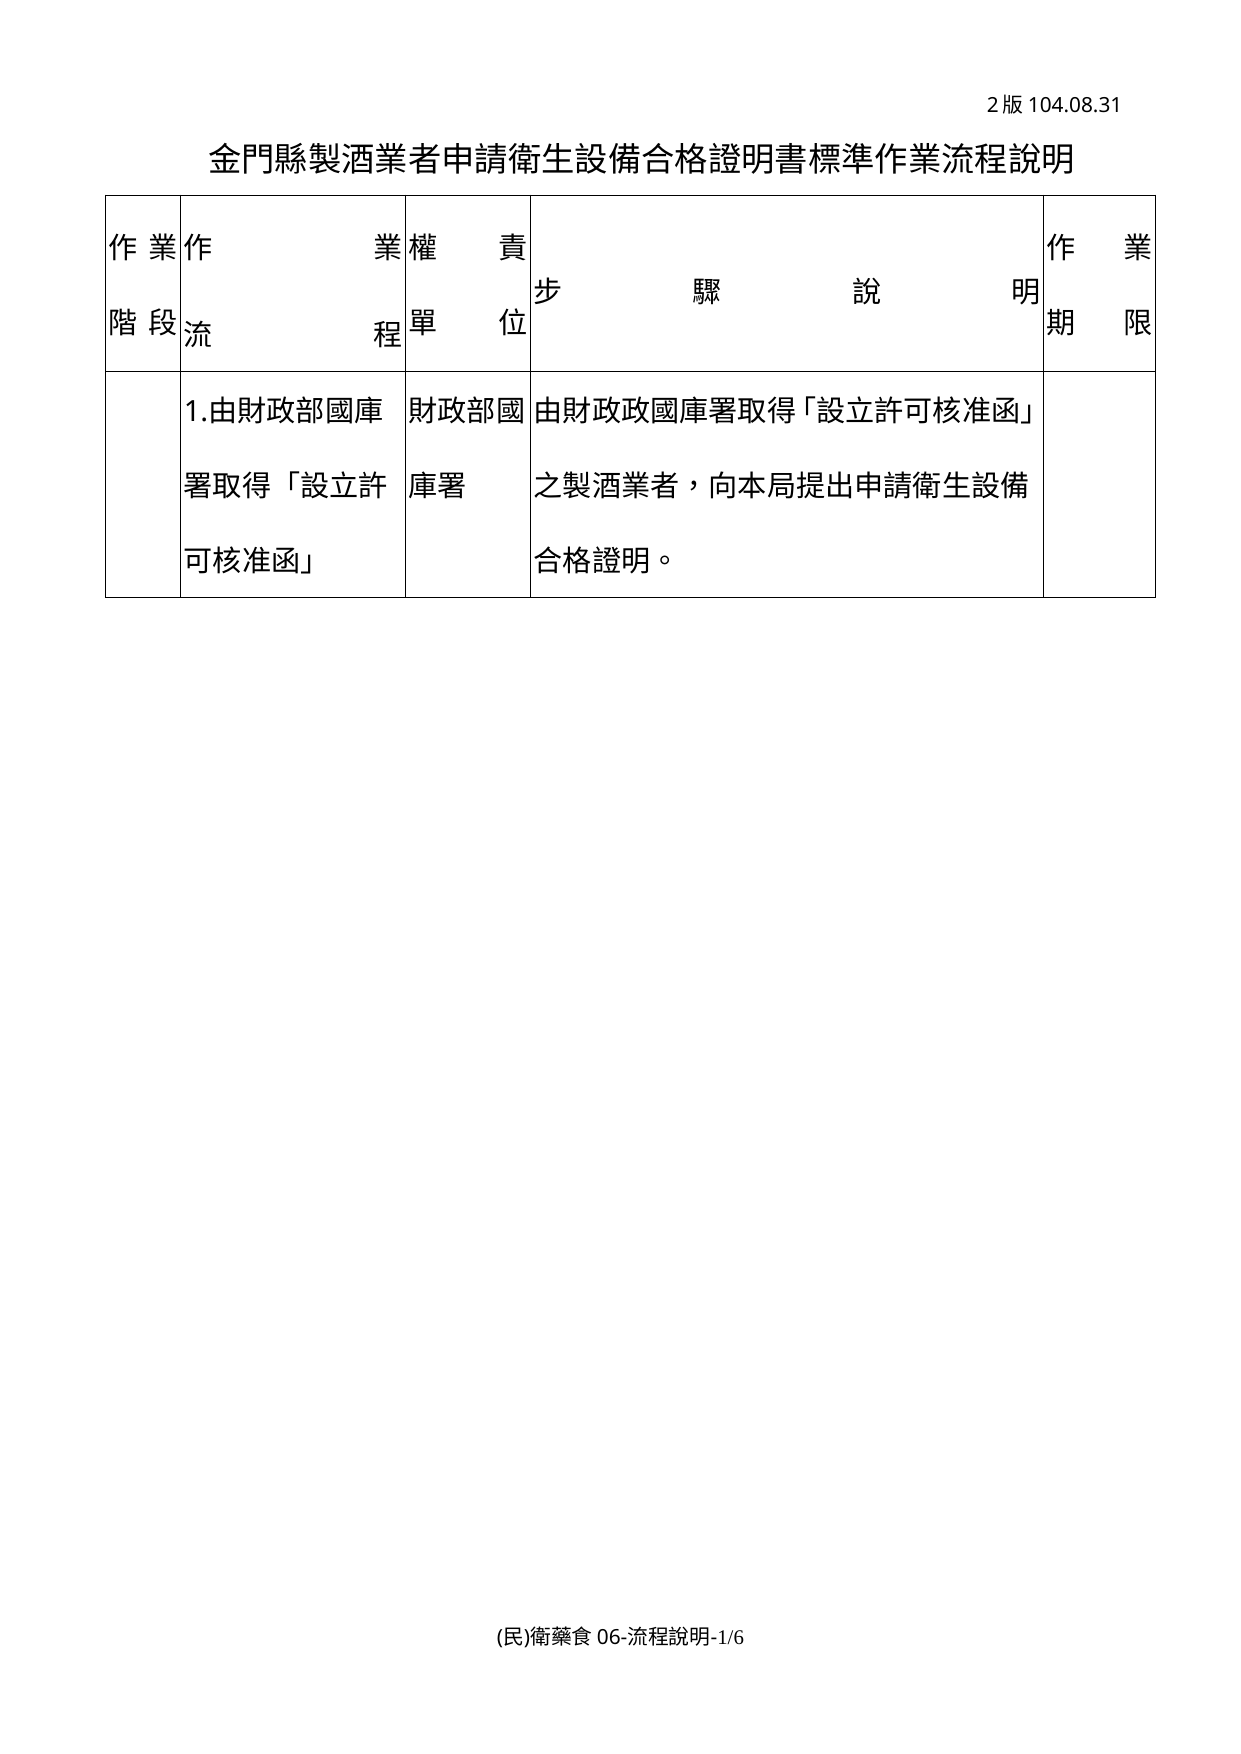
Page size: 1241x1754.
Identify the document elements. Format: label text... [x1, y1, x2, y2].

table_cell 作業 階段 [106, 196, 180, 371]
table_cell [1156, 195, 1206, 371]
table_cell 權責 單位 [406, 196, 530, 371]
table_cell [68, 371, 105, 597]
table_cell 財政部國庫署 [406, 372, 530, 597]
table_cell 申請階段 [106, 372, 180, 597]
table_cell 步驟說明 [531, 196, 1043, 371]
table_header 金門縣製酒業者申請衛生設備合格證明書標準作業流程說明 [68, 120, 1206, 194]
table_cell [1156, 371, 1206, 597]
table_cell [68, 195, 105, 371]
table_cell [1044, 372, 1155, 597]
table_cell 由財政政國庫署取得「設立許可核准函」之製酒業者，向本局提出申請衛生設備合格證明。 [531, 372, 1043, 597]
table_cell 作業 期限 [1044, 196, 1155, 371]
table_cell 1.由財政部國庫署取得「設立許可核准函」 [181, 372, 405, 597]
table_cell 作業 流程 [181, 196, 405, 371]
